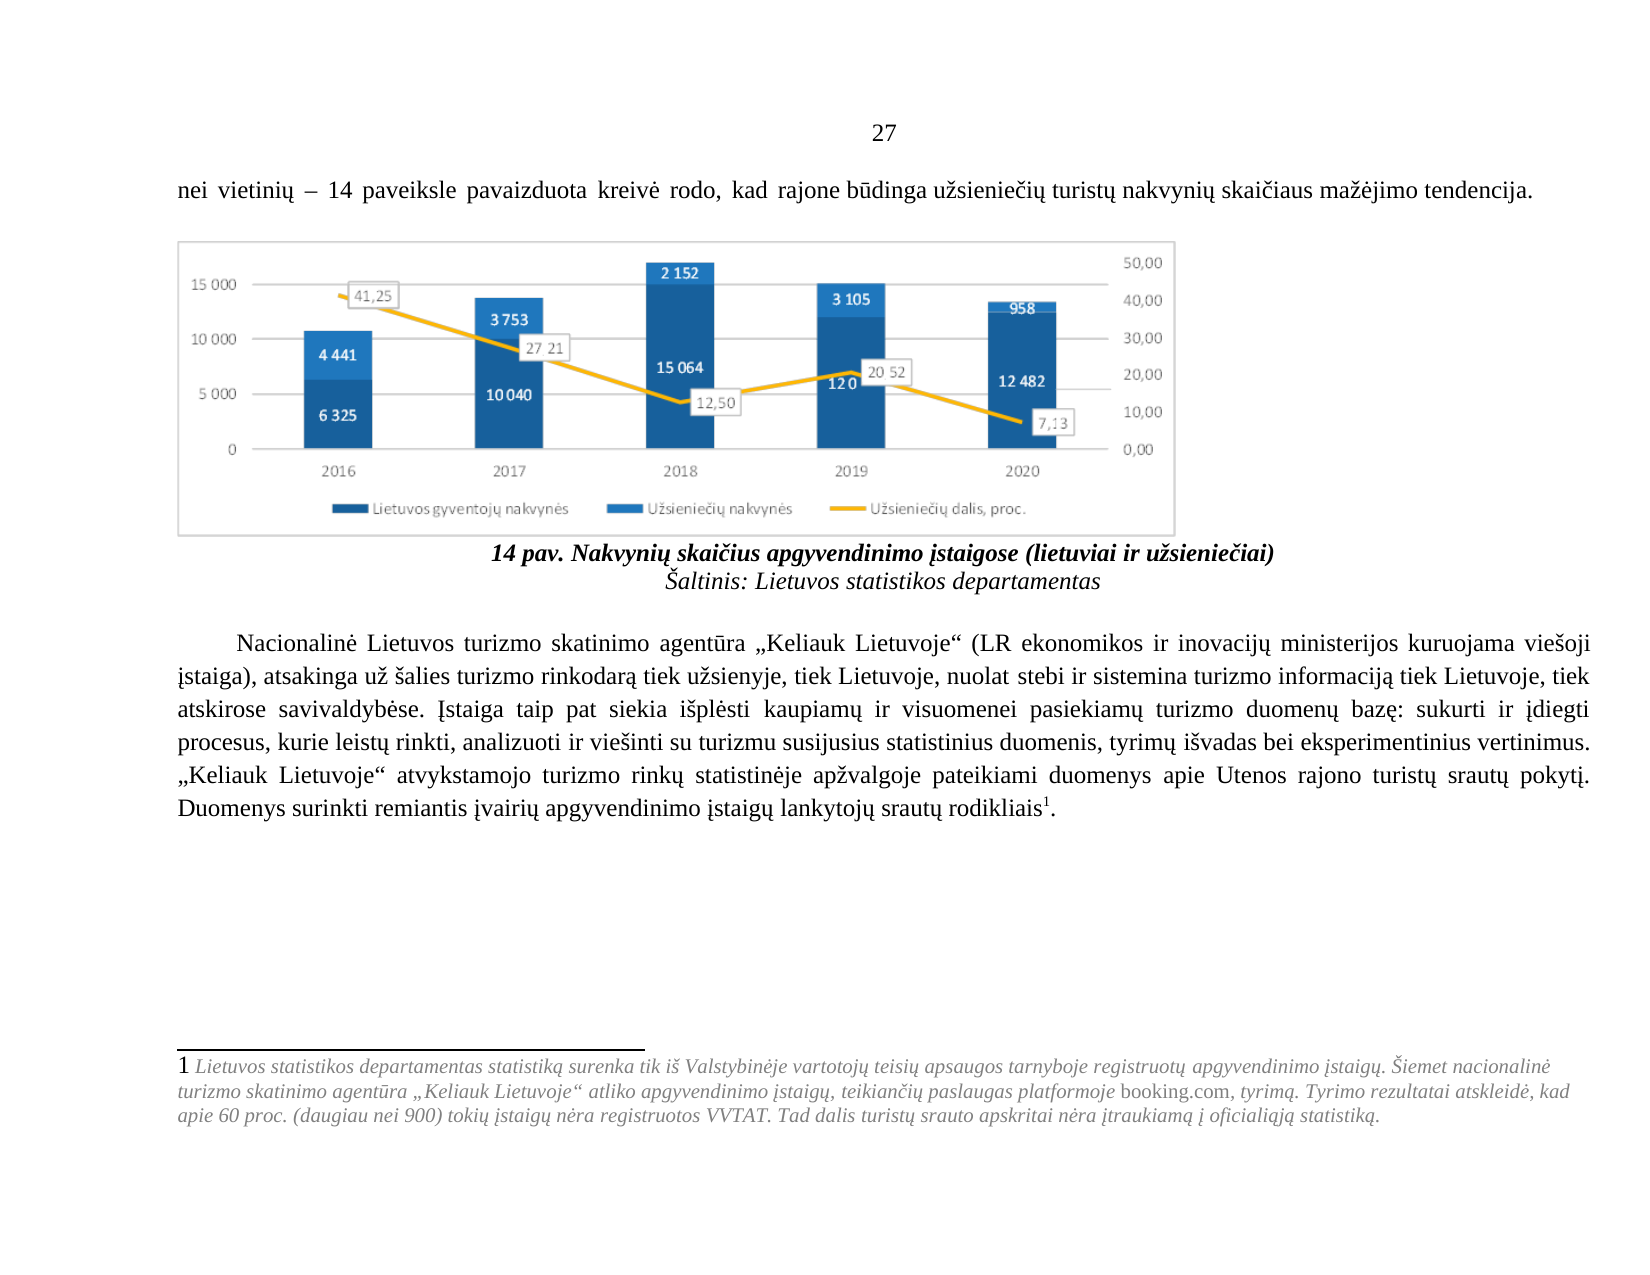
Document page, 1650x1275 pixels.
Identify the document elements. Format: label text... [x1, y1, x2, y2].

text nei vietinių – 14 paveiksle pavaizduota kreivė rodo, kad rajone būdinga užsieniečių turistų nakvynių skaičiaus mažėjimo tendencija. [177, 175, 1591, 204]
text Nacionalinė Lietuvos turizmo skatinimo agentūra „Keliauk Lietuvoje“ (LR ekonomikos ir inovacijų ministerijos kuruojama viešoji įstaiga), atsakinga už šalies turizmo rinkodarą tiek užsienyje, tiek Lietuvoje, nuolat stebi ir sistemina turizmo informaciją tiek Lietuvoje, tiek atskirose savivaldybėse. Įstaiga taip pat siekia išplėsti kaupiamų ir visuomenei pasiekiamų turizmo duomenų bazę: sukurti ir įdiegti procesus, kurie leistų rinkti, analizuoti ir viešinti su turizmu susijusius statistinius duomenis, tyrimų išvadas bei eksperimentinius vertinimus. „Keliauk Lietuvoje“ atvykstamojo turizmo rinkų statistinėje apžvalgoje pateikiami duomenys apie Utenos rajono turistų srautų pokytį. Duomenys surinkti remiantis įvairių apgyvendinimo įstaigų lankytojų srautų rodikliais. [177, 628, 1591, 822]
text Šaltinis: Lietuvos statistikos departamentas [177, 566, 1591, 595]
text 14 pav. Nakvynių skaičius apgyvendinimo įstaigose (lietuviai ir užsieniečiai) [177, 538, 1591, 566]
text Lietuvos statistikos departamentas statistiką surenka tik iš Valstybinėje vartotojų teisių apsaugos tarnyboje registruotų apgyvendinimo įstaigų. Šiemet nacionalinė turizmo skatinimo agentūra „Keliauk Lietuvoje“ atliko apgyvendinimo įstaigų, teikiančių paslaugas platformoje booking.com, tyrimą. Tyrimo rezultatai atskleidė, kad apie 60 proc. (daugiau nei 900) tokių įstaigų nėra registruotos VVTAT. Tad dalis turistų srauto apskritai nėra įtraukiamą į oficialiąją statistiką. [177, 1051, 1591, 1127]
